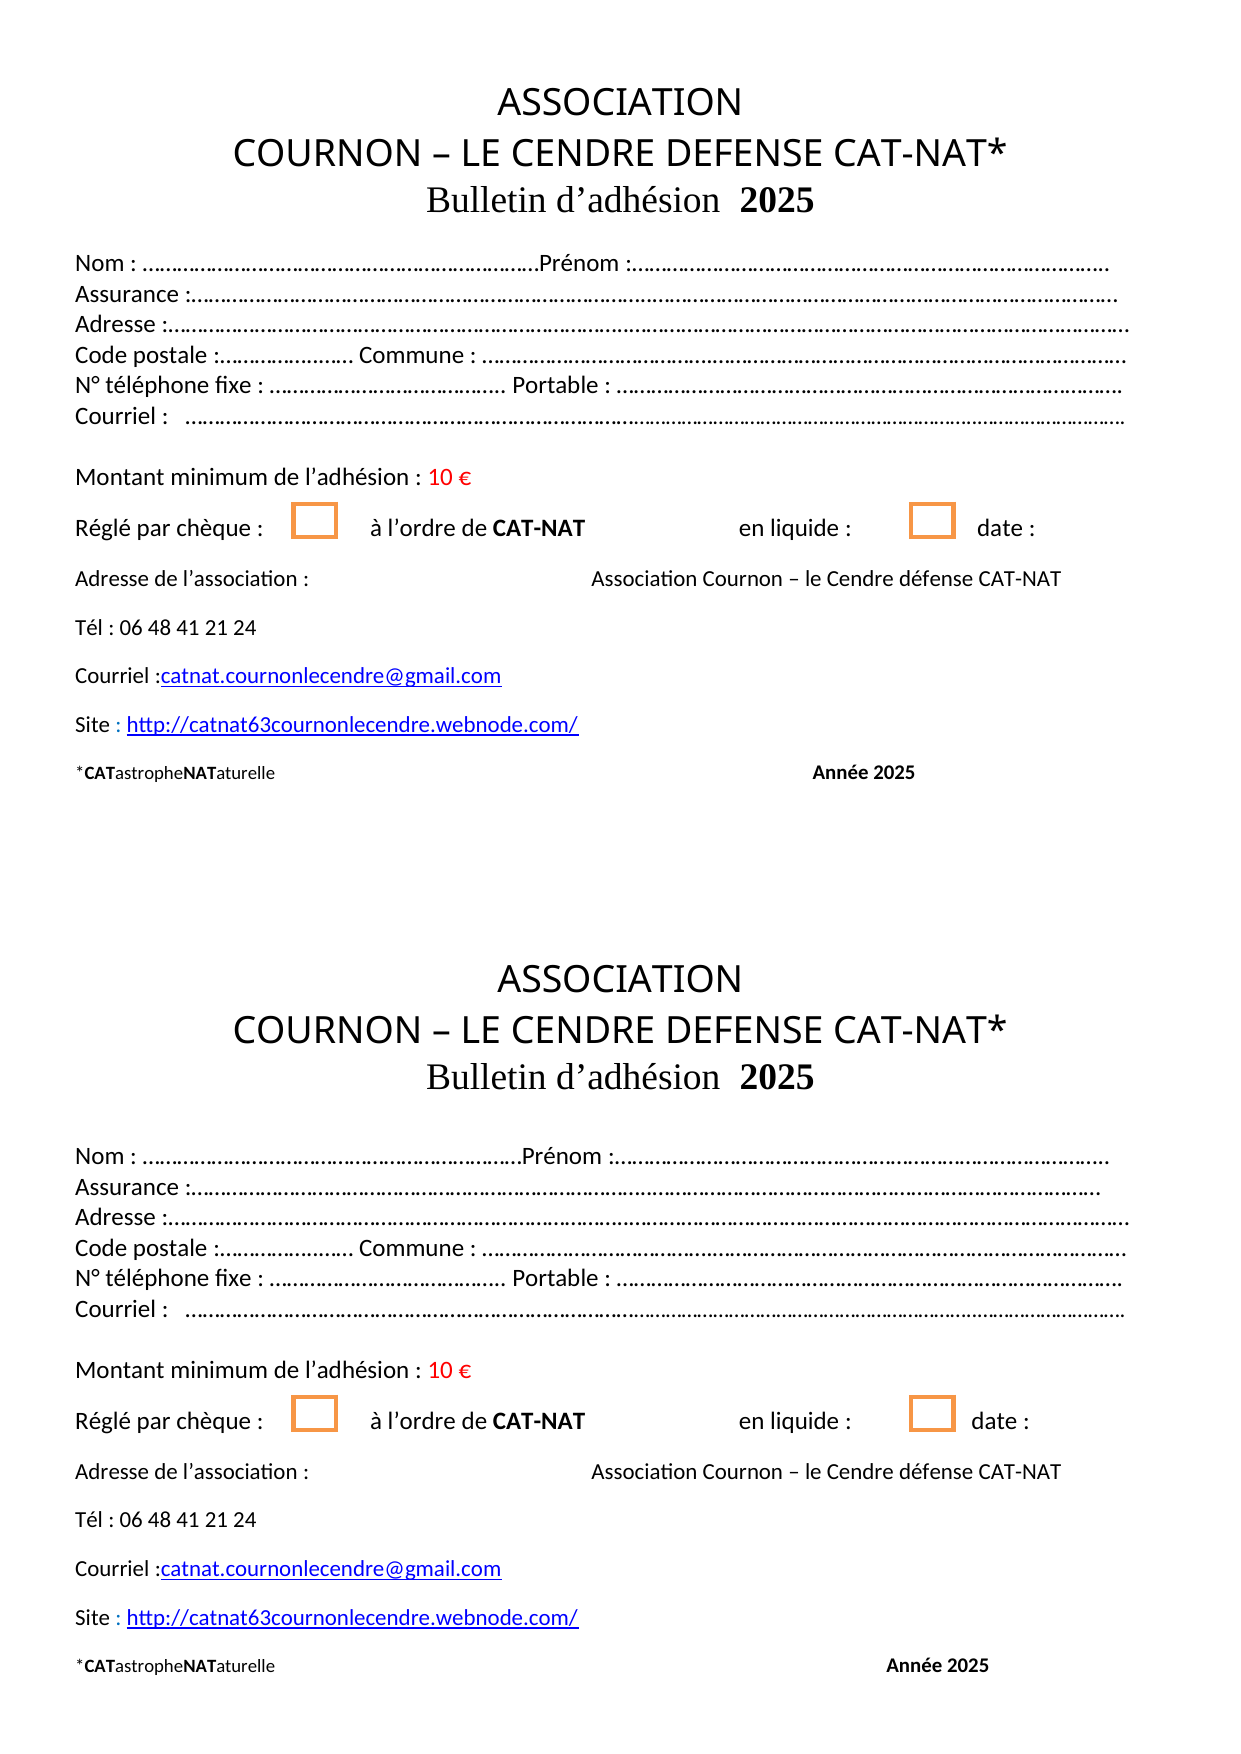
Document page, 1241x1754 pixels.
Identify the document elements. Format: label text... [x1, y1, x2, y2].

text Code postale :……………..…… Commune : ………………………………….……………………………………………………………… [75, 1232, 1165, 1262]
text Adresse :……………………………………………………………………..…………………………………………………………………………… [75, 1201, 1165, 1232]
text Assurance :……………………………………………………………………..……………………………………………………………………… [75, 278, 1165, 308]
text Adresse de l’association : Association Cournon – le Cendre défense CAT-NAT [75, 1457, 1165, 1485]
text Code postale :……………..…… Commune : ………………………………….……………………………………………………………… [75, 339, 1165, 369]
text *CATastropheNATaturelle Année 2025 [75, 1652, 1165, 1708]
text Nom : …………………………………………………………Prénom :………………………………………………………………………….. [75, 1140, 1165, 1171]
text N° téléphone fixe : ………………………………….. Portable : ……………………………………………………………………………. [75, 369, 1165, 400]
text Site : http://catnat63cournonlecendre.webnode.com/ [75, 710, 1165, 738]
text Tél : 06 48 41 21 24 [75, 613, 1165, 641]
text COURNON – LE CENDRE DEFENSE CAT-NAT* [75, 126, 1165, 177]
text Courriel : ……………………………………………………………………………………………………………………………..………………………. [75, 400, 1165, 431]
text Courriel :catnat.cournonlecendre@gmail.com [75, 1554, 1165, 1582]
text Montant minimum de l’adhésion : 10 € [75, 1354, 1165, 1384]
text COURNON – LE CENDRE DEFENSE CAT-NAT* [75, 1003, 1165, 1054]
text *CATastropheNATaturelle Année 2025 [75, 759, 1165, 785]
text Montant minimum de l’adhésion : 10 € [75, 461, 1165, 492]
text Courriel :catnat.cournonlecendre@gmail.com [75, 662, 1165, 689]
text Nom : ……………………………………………………………Prénom :……………………………………………………………………….. [75, 247, 1165, 278]
text Adresse :……………………………………………………………………..…………………………………………………………………………… [75, 308, 1165, 339]
text Site : http://catnat63cournonlecendre.webnode.com/ [75, 1603, 1165, 1631]
text Assurance :……………………………………………………………………..…………………………………………………………………… [75, 1171, 1165, 1201]
text ASSOCIATION [75, 952, 1165, 1003]
text Adresse de l’association : Association Cournon – le Cendre défense CAT-NAT [75, 564, 1165, 592]
text Bulletin d’adhésion 2025 [75, 177, 1165, 220]
text ASSOCIATION [75, 75, 1165, 126]
text Bulletin d’adhésion 2025 [75, 1054, 1165, 1097]
text Réglé par chèque : à l’ordre de CAT-NAT en liquide : date : [75, 512, 1165, 543]
text Réglé par chèque : à l’ordre de CAT-NAT en liquide : date : [75, 1405, 1165, 1436]
text Courriel : ……………………………………………………………………………………………………………………………..………………………. [75, 1293, 1165, 1323]
text N° téléphone fixe : ………………………………….. Portable : ……………………………………………………………………………. [75, 1262, 1165, 1293]
text Tél : 06 48 41 21 24 [75, 1506, 1165, 1534]
